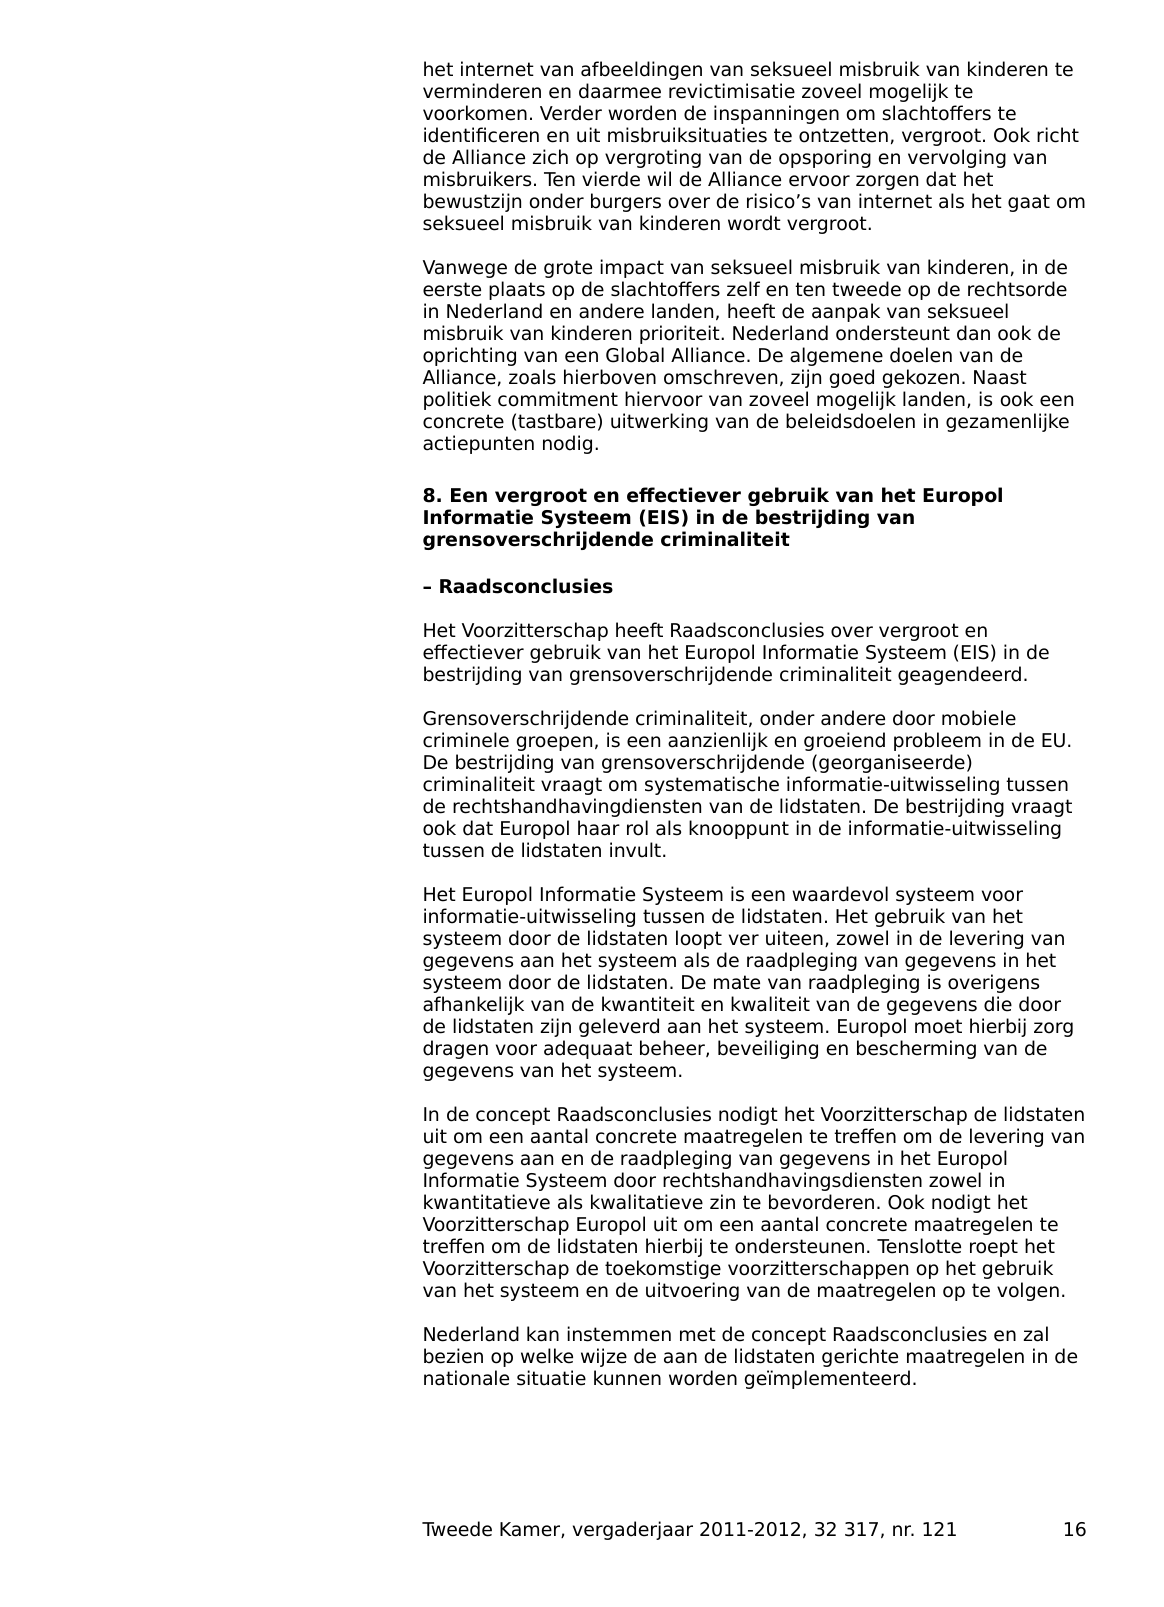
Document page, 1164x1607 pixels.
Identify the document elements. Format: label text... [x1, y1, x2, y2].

subtitle 8. Een vergroot en effectiever gebruik van het Europol Informatie Systeem (EIS) in de bestrijding van grensoverschrijdende criminaliteit [422, 485, 1087, 551]
text het internet van afbeeldingen van seksueel misbruik van kinderen te verminderen en daarmee revictimisatie zoveel mogelijk te voorkomen. Verder worden de inspanningen om slachtoffers te identificeren en uit misbruiksituaties te ontzetten, vergroot. Ook richt de Alliance zich op vergroting van de opsporing en vervolging van misbruikers. Ten vierde wil de Alliance ervoor zorgen dat het bewustzijn onder burgers over de risico’s van internet als het gaat om seksueel misbruik van kinderen wordt vergroot. [422, 59, 1087, 235]
text In de concept Raadsconclusies nodigt het Voorzitterschap de lidstaten uit om een aantal concrete maatregelen te treffen om de levering van gegevens aan en de raadpleging van gegevens in het Europol Informatie Systeem door rechtshandhavingsdiensten zowel in kwantitatieve als kwalitatieve zin te bevorderen. Ook nodigt het Voorzitterschap Europol uit om een aantal concrete maatregelen te treffen om de lidstaten hierbij te ondersteunen. Tenslotte roept het Voorzitterschap de toekomstige voorzitterschappen op het gebruik van het systeem en de uitvoering van de maatregelen op te volgen. [422, 1104, 1087, 1302]
text Het Europol Informatie Systeem is een waardevol systeem voor informatie-uitwisseling tussen de lidstaten. Het gebruik van het systeem door de lidstaten loopt ver uiteen, zowel in de levering van gegevens aan het systeem als de raadpleging van gegevens in het systeem door de lidstaten. De mate van raadpleging is overigens afhankelijk van de kwantiteit en kwaliteit van de gegevens die door de lidstaten zijn geleverd aan het systeem. Europol moet hierbij zorg dragen voor adequaat beheer, beveiliging en bescherming van de gegevens van het systeem. [422, 884, 1087, 1082]
text Grensoverschrijdende criminaliteit, onder andere door mobiele criminele groepen, is een aanzienlijk en groeiend probleem in de EU. De bestrijding van grensoverschrijdende (georganiseerde) criminaliteit vraagt om systematische informatie-uitwisseling tussen de rechtshandhavingdiensten van de lidstaten. De bestrijding vraagt ook dat Europol haar rol als knooppunt in de informatie-uitwisseling tussen de lidstaten invult. [422, 708, 1087, 862]
text Het Voorzitterschap heeft Raadsconclusies over vergroot en effectiever gebruik van het Europol Informatie Systeem (EIS) in de bestrijding van grensoverschrijdende criminaliteit geagendeerd. [422, 620, 1087, 686]
text Nederland kan instemmen met de concept Raadsconclusies en zal bezien op welke wijze de aan de lidstaten gerichte maatregelen in de nationale situatie kunnen worden geïmplementeerd. [422, 1324, 1087, 1390]
text Vanwege de grote impact van seksueel misbruik van kinderen, in de eerste plaats op de slachtoffers zelf en ten tweede op de rechtsorde in Nederland en andere landen, heeft de aanpak van seksueel misbruik van kinderen prioriteit. Nederland ondersteunt dan ook de oprichting van een Global Alliance. De algemene doelen van de Alliance, zoals hierboven omschreven, zijn goed gekozen. Naast politiek commitment hiervoor van zoveel mogelijk landen, is ook een concrete (tastbare) uitwerking van de beleidsdoelen in gezamenlijke actiepunten nodig. [422, 257, 1087, 455]
subtitle – Raadsconclusies [422, 576, 1087, 598]
